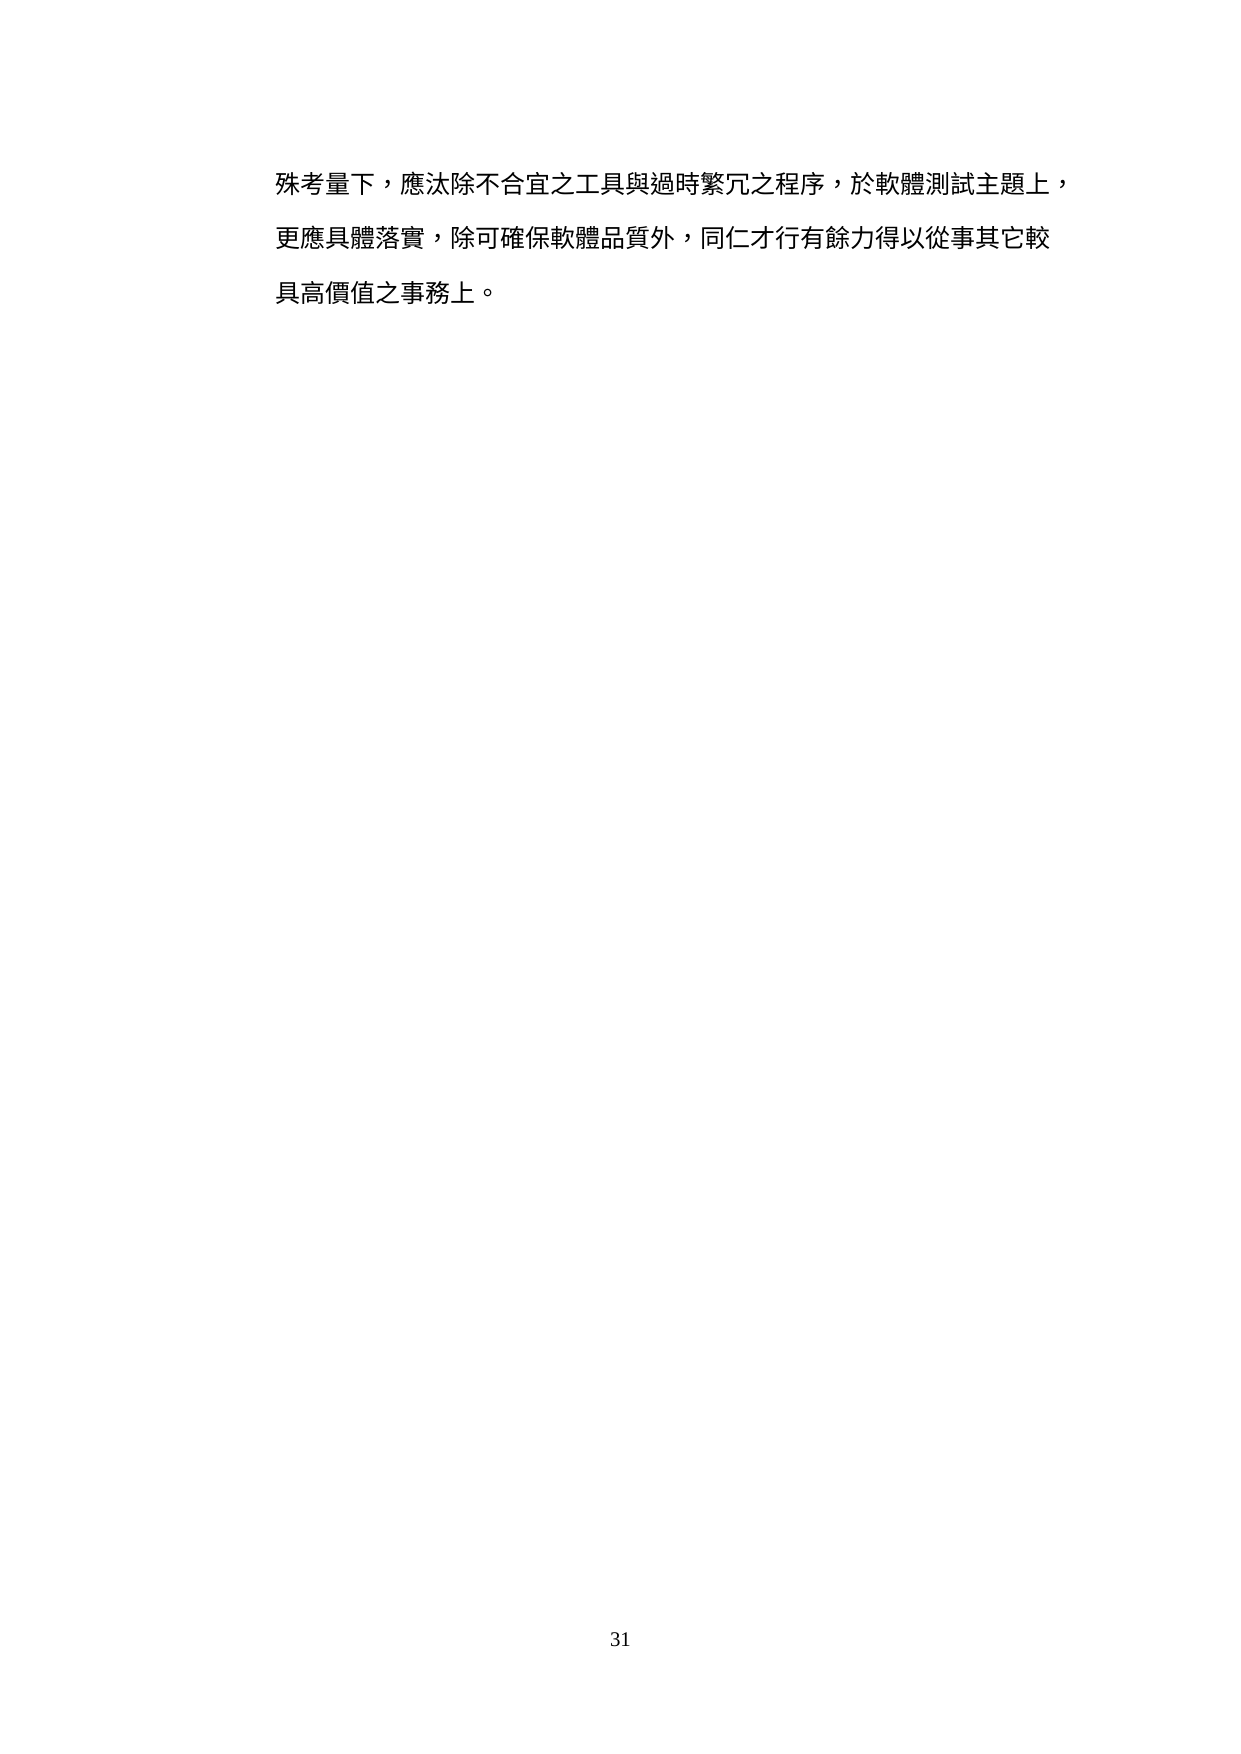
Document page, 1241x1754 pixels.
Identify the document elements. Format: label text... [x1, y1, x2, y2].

list 策略規劃係描繪組織中、長期計畫，猶如黑夜燈塔，可於固守核心業務之同時，又設定明確動人、振奮人心之目標，以引領眾人大膽向前，力求卓越，惟千里之行，始於足下，將每個腳步踏穩踩實地前進，方有致遠之機，故重視細節之施行亦舉足輕重。本中心常肩負大型複雜專案，故應徹底落實專案各項規劃事項，並引進適當工具軟體促成流程改造，提升效率與品質，並於不違背法令規章、侵害相關利害關係人權益等特殊考量下，應汰除不合宜之工具與過時繁冗之程序，於軟體測試主題上，更應具體落實，除可確保軟體品質外，同仁才行有餘力得以從事其它較具高價值之事務上。 [237, 164, 1053, 309]
